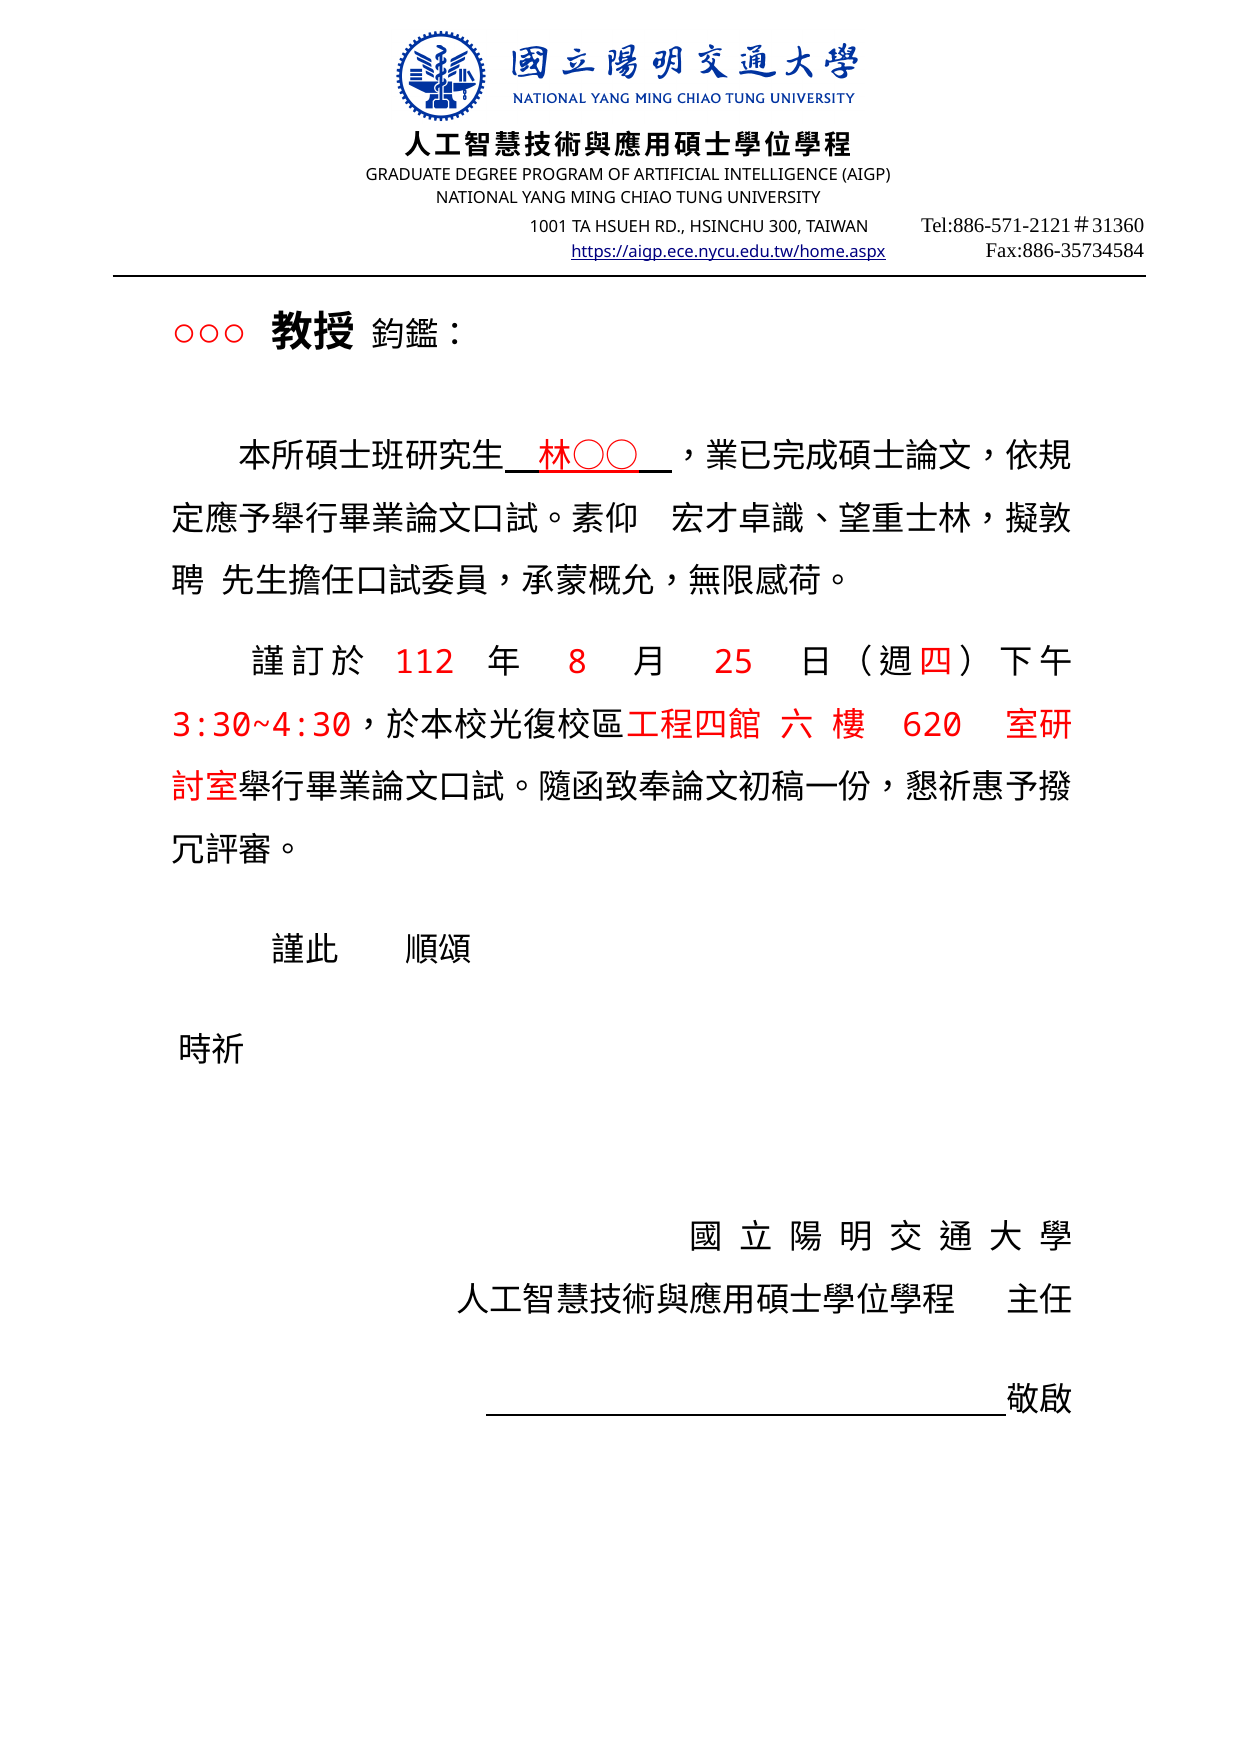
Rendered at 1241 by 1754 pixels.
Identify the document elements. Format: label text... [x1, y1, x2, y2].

text ○○○ 教授 鈞鑑： [112, 286, 1144, 349]
text 國 立 陽 明 交 通 大 學 [171, 1192, 1072, 1255]
text 人工智慧技術與應用碩士學位學程 主任 [112, 1255, 1072, 1317]
text 時祈 [112, 1005, 1144, 1067]
text 謹此 順頌 [171, 905, 1072, 967]
text 本所碩士班研究生 林○○ ，業已完成碩士論文，依規定應予舉行畢業論文口試。素仰 宏才卓識、望重士林，擬敦聘 先生擔任口試委員，承蒙概允，無限感荷。 [171, 411, 1072, 599]
text 敬啟 [112, 1355, 1072, 1417]
text 謹訂於 112 年 8 月 25 日（週四）下午3:30~4:30，於本校光復校區工程四館 六 樓 620 室研討室舉行畢業論文口試。隨函致奉論文初稿一份，懇祈惠予撥冗評審。 [171, 617, 1072, 867]
